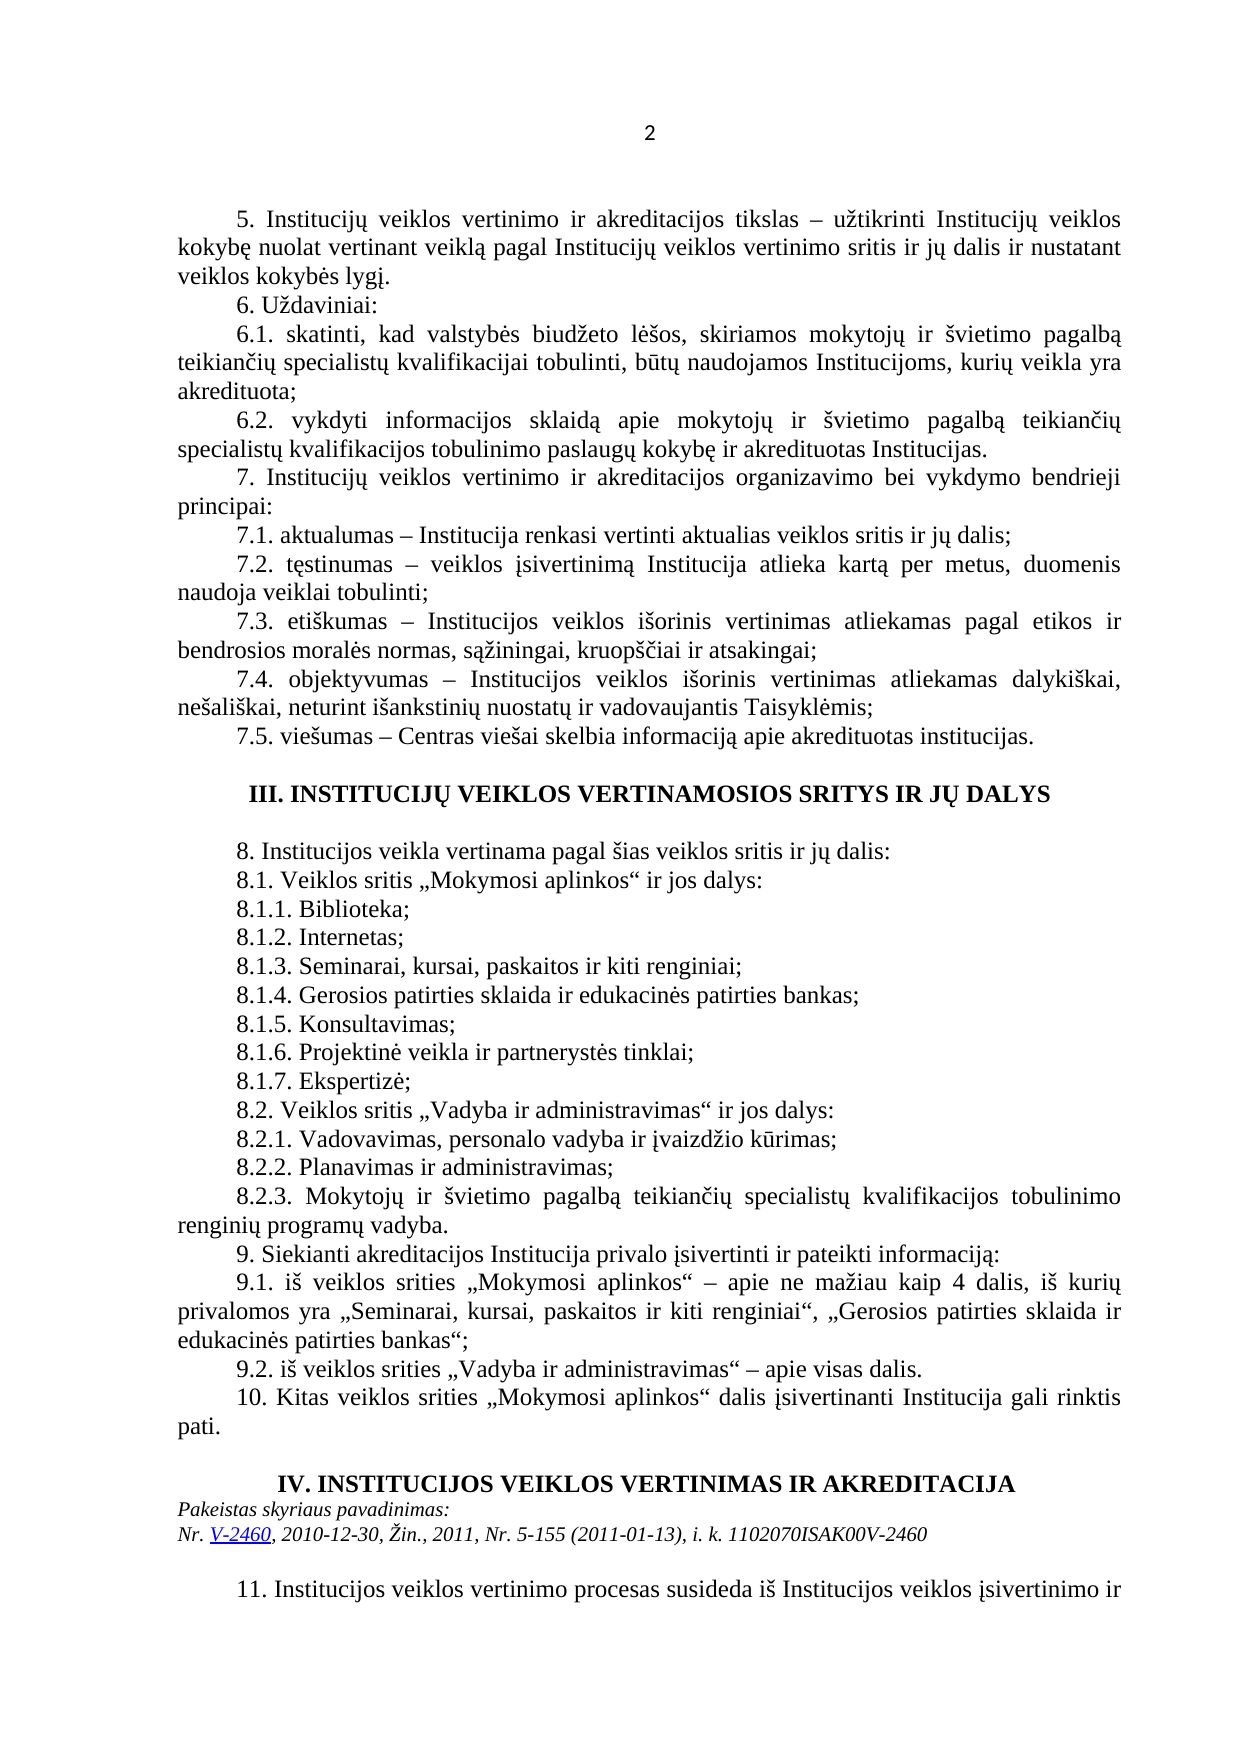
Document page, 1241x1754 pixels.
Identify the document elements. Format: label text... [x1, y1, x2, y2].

text IV. INSTITUCIJOS VEIKLOS VERTINIMAS IR AKREDITACIJA [177, 1469, 1122, 1497]
text 9.1. iš veiklos srities „Mokymosi aplinkos“ – apie ne mažiau kaip 4 dalis, iš kurių privalomos yra „Seminarai, kursai, paskaitos ir kiti renginiai“, „Gerosios patirties sklaida ir edukacinės patirties bankas“; [177, 1267, 1122, 1354]
text 8.1.2. Internetas; [177, 922, 1122, 951]
text 8.2.3. Mokytojų ir švietimo pagalbą teikiančių specialistų kvalifikacijos tobulinimo renginių programų vadyba. [177, 1181, 1122, 1239]
text 8.1.7. Ekspertizė; [177, 1066, 1122, 1095]
text 8.1.4. Gerosios patirties sklaida ir edukacinės patirties bankas; [177, 980, 1122, 1009]
text 6.1. skatinti, kad valstybės biudžeto lėšos, skiriamos mokytojų ir švietimo pagalbą teikiančių specialistų kvalifikacijai tobulinti, būtų naudojamos Institucijoms, kurių veikla yra akredituota; [177, 319, 1122, 405]
text 8.1.5. Konsultavimas; [177, 1009, 1122, 1037]
text 7. Institucijų veiklos vertinimo ir akreditacijos organizavimo bei vykdymo bendrieji principai: [177, 462, 1122, 520]
text 8.2. Veiklos sritis „Vadyba ir administravimas“ ir jos dalys: [177, 1095, 1122, 1124]
text 8.1. Veiklos sritis „Mokymosi aplinkos“ ir jos dalys: [177, 865, 1122, 894]
text 6.2. vykdyti informacijos sklaidą apie mokytojų ir švietimo pagalbą teikiančių specialistų kvalifikacijos tobulinimo paslaugų kokybę ir akredituotas Institucijas. [177, 405, 1122, 462]
text 7.5. viešumas – Centras viešai skelbia informaciją apie akredituotas institucijas. [177, 721, 1122, 750]
text Pakeistas skyriaus pavadinimas: [177, 1497, 1122, 1521]
text 8.1.3. Seminarai, kursai, paskaitos ir kiti renginiai; [177, 951, 1122, 980]
text 7.1. aktualumas – Institucija renkasi vertinti aktualias veiklos sritis ir jų dalis; [177, 520, 1122, 549]
text 7.3. etiškumas – Institucijos veiklos išorinis vertinimas atliekamas pagal etikos ir bendrosios moralės normas, sąžiningai, kruopščiai ir atsakingai; [177, 606, 1122, 664]
text Nr. V-2460, 2010-12-30, Žin., 2011, Nr. 5-155 (2011-01-13), i. k. 1102070ISAK00V-2460 [177, 1521, 1122, 1546]
text 8. Institucijos veikla vertinama pagal šias veiklos sritis ir jų dalis: [177, 836, 1122, 865]
text 10. Kitas veiklos srities „Mokymosi aplinkos“ dalis įsivertinanti Institucija gali rinktis pati. [177, 1382, 1122, 1440]
text 9. Siekianti akreditacijos Institucija privalo įsivertinti ir pateikti informaciją: [177, 1239, 1122, 1267]
text 8.2.2. Planavimas ir administravimas; [177, 1152, 1122, 1181]
text 8.1.6. Projektinė veikla ir partnerystės tinklai; [177, 1037, 1122, 1066]
text 5. Institucijų veiklos vertinimo ir akreditacijos tikslas – užtikrinti Institucijų veiklos kokybę nuolat vertinant veiklą pagal Institucijų veiklos vertinimo sritis ir jų dalis ir nustatant veiklos kokybės lygį. [177, 204, 1122, 290]
text 8.1.1. Biblioteka; [177, 894, 1122, 922]
text 7.4. objektyvumas – Institucijos veiklos išorinis vertinimas atliekamas dalykiškai, nešališkai, neturint išankstinių nuostatų ir vadovaujantis Taisyklėmis; [177, 664, 1122, 721]
text 6. Uždaviniai: [177, 290, 1122, 319]
text 11. Institucijos veiklos vertinimo procesas susideda iš Institucijos veiklos įsivertinimo ir [177, 1574, 1122, 1603]
text 9.2. iš veiklos srities „Vadyba ir administravimas“ – apie visas dalis. [177, 1354, 1122, 1382]
text 8.2.1. Vadovavimas, personalo vadyba ir įvaizdžio kūrimas; [177, 1124, 1122, 1152]
text 7.2. tęstinumas – veiklos įsivertinimą Institucija atlieka kartą per metus, duomenis naudoja veiklai tobulinti; [177, 549, 1122, 606]
text III. INSTITUCIJŲ VEIKLOS VERTINAMOSIOS SRITYS IR JŲ DALYS [177, 779, 1122, 807]
